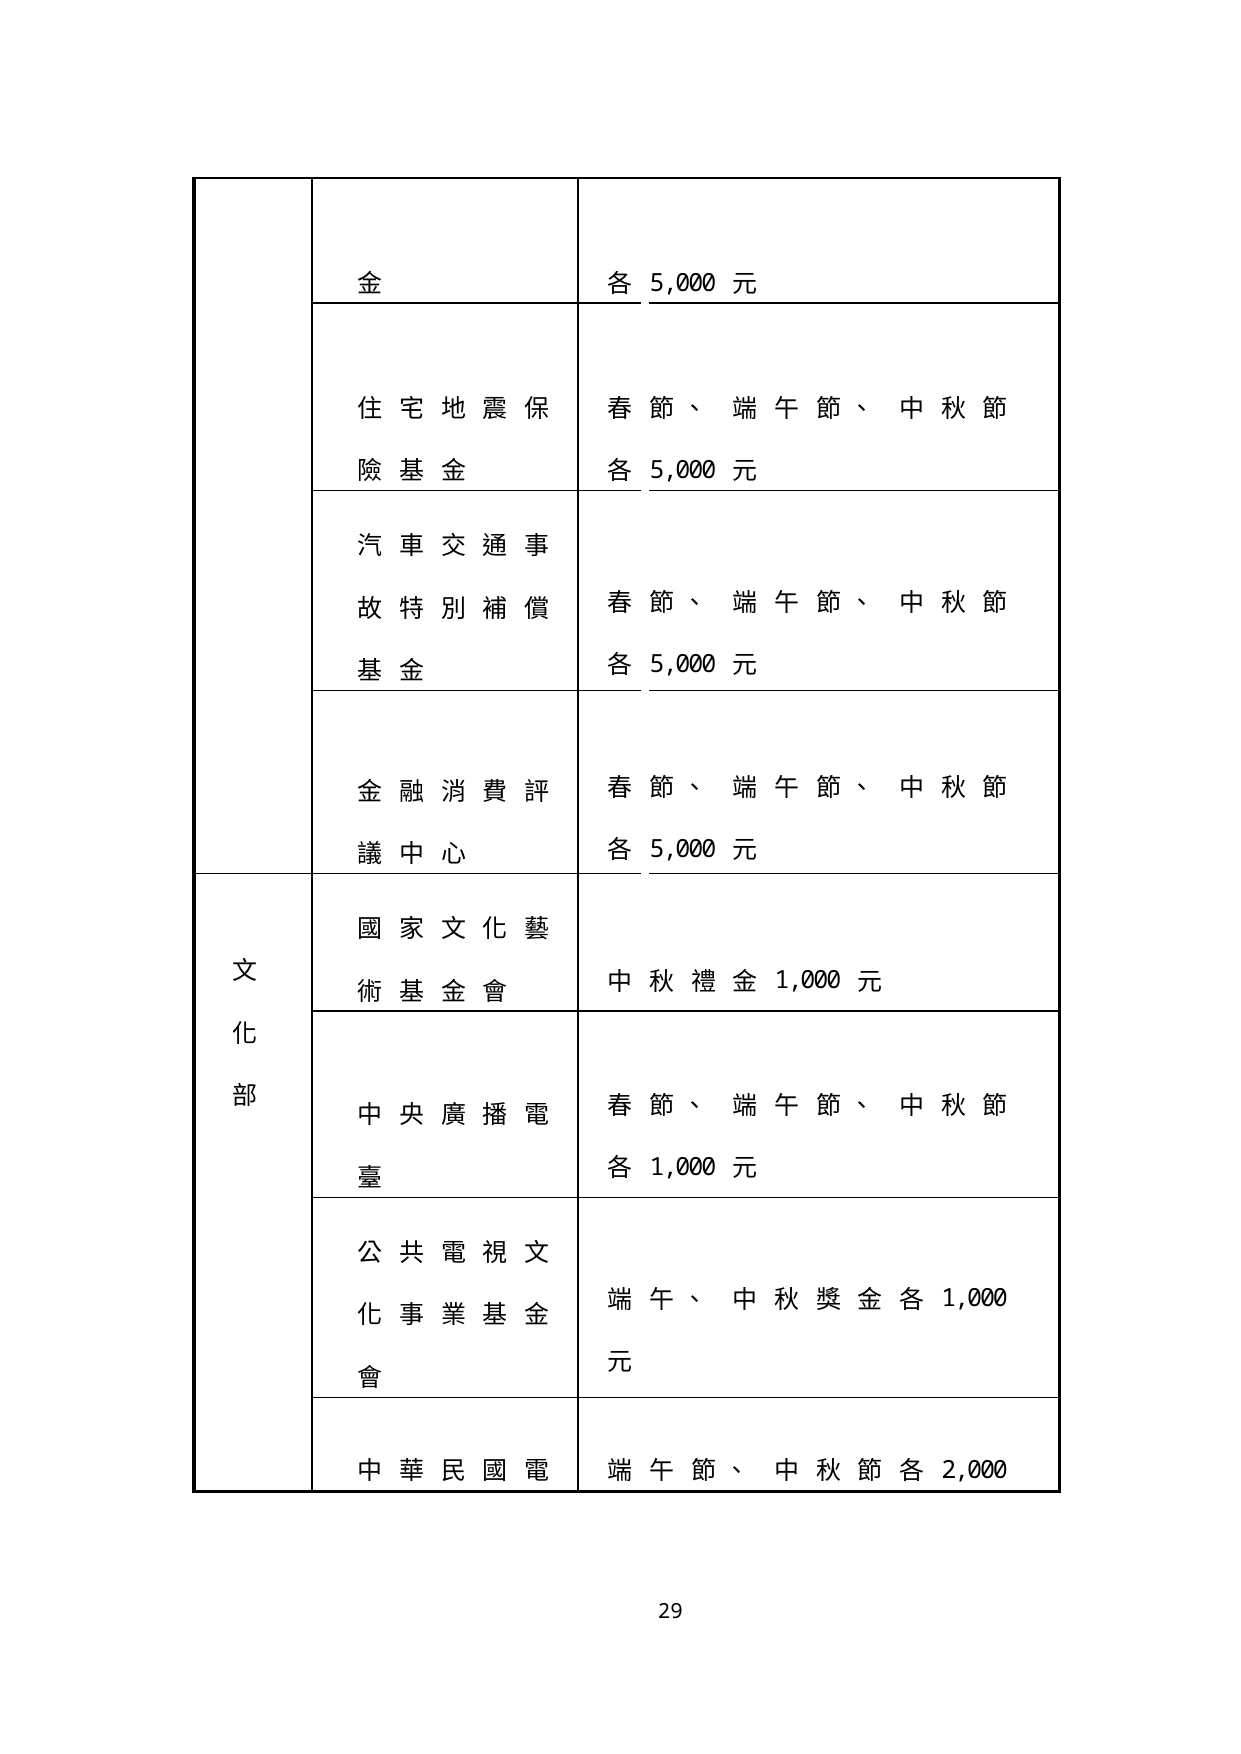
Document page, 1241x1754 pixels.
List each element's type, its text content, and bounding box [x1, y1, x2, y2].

table_cell 中央廣播電臺 [313, 1012, 577, 1196]
table_cell 春節、端午節、中秋節各5,000元 [579, 691, 1058, 873]
table_cell 中華民國電 [313, 1398, 577, 1490]
table_cell 文化部 [196, 874, 311, 1490]
table_cell 國家文化藝術基金會 [313, 874, 577, 1010]
table_cell 金 [313, 179, 577, 302]
table_cell 公共電視文化事業基金會 [313, 1198, 577, 1396]
table_cell 端午、中秋獎金各1,000元 [579, 1198, 1058, 1396]
table_cell 住宅地震保險基金 [313, 304, 577, 490]
table_cell 端午節、中秋節各2,000 [579, 1398, 1058, 1490]
table_cell 春節、端午節、中秋節各1,000元 [579, 1012, 1058, 1196]
table_cell 春節、端午節、中秋節各5,000元 [579, 304, 1058, 490]
table_cell [196, 179, 311, 873]
table_cell 春節、端午節、中秋節各5,000元 [579, 491, 1058, 690]
table_cell 中秋禮金1,000元 [579, 874, 1058, 1010]
table_cell 各5,000元 [579, 179, 1058, 302]
table_cell 金融消費評議中心 [313, 691, 577, 873]
table_cell 汽車交通事故特別補償基金 [313, 491, 577, 690]
